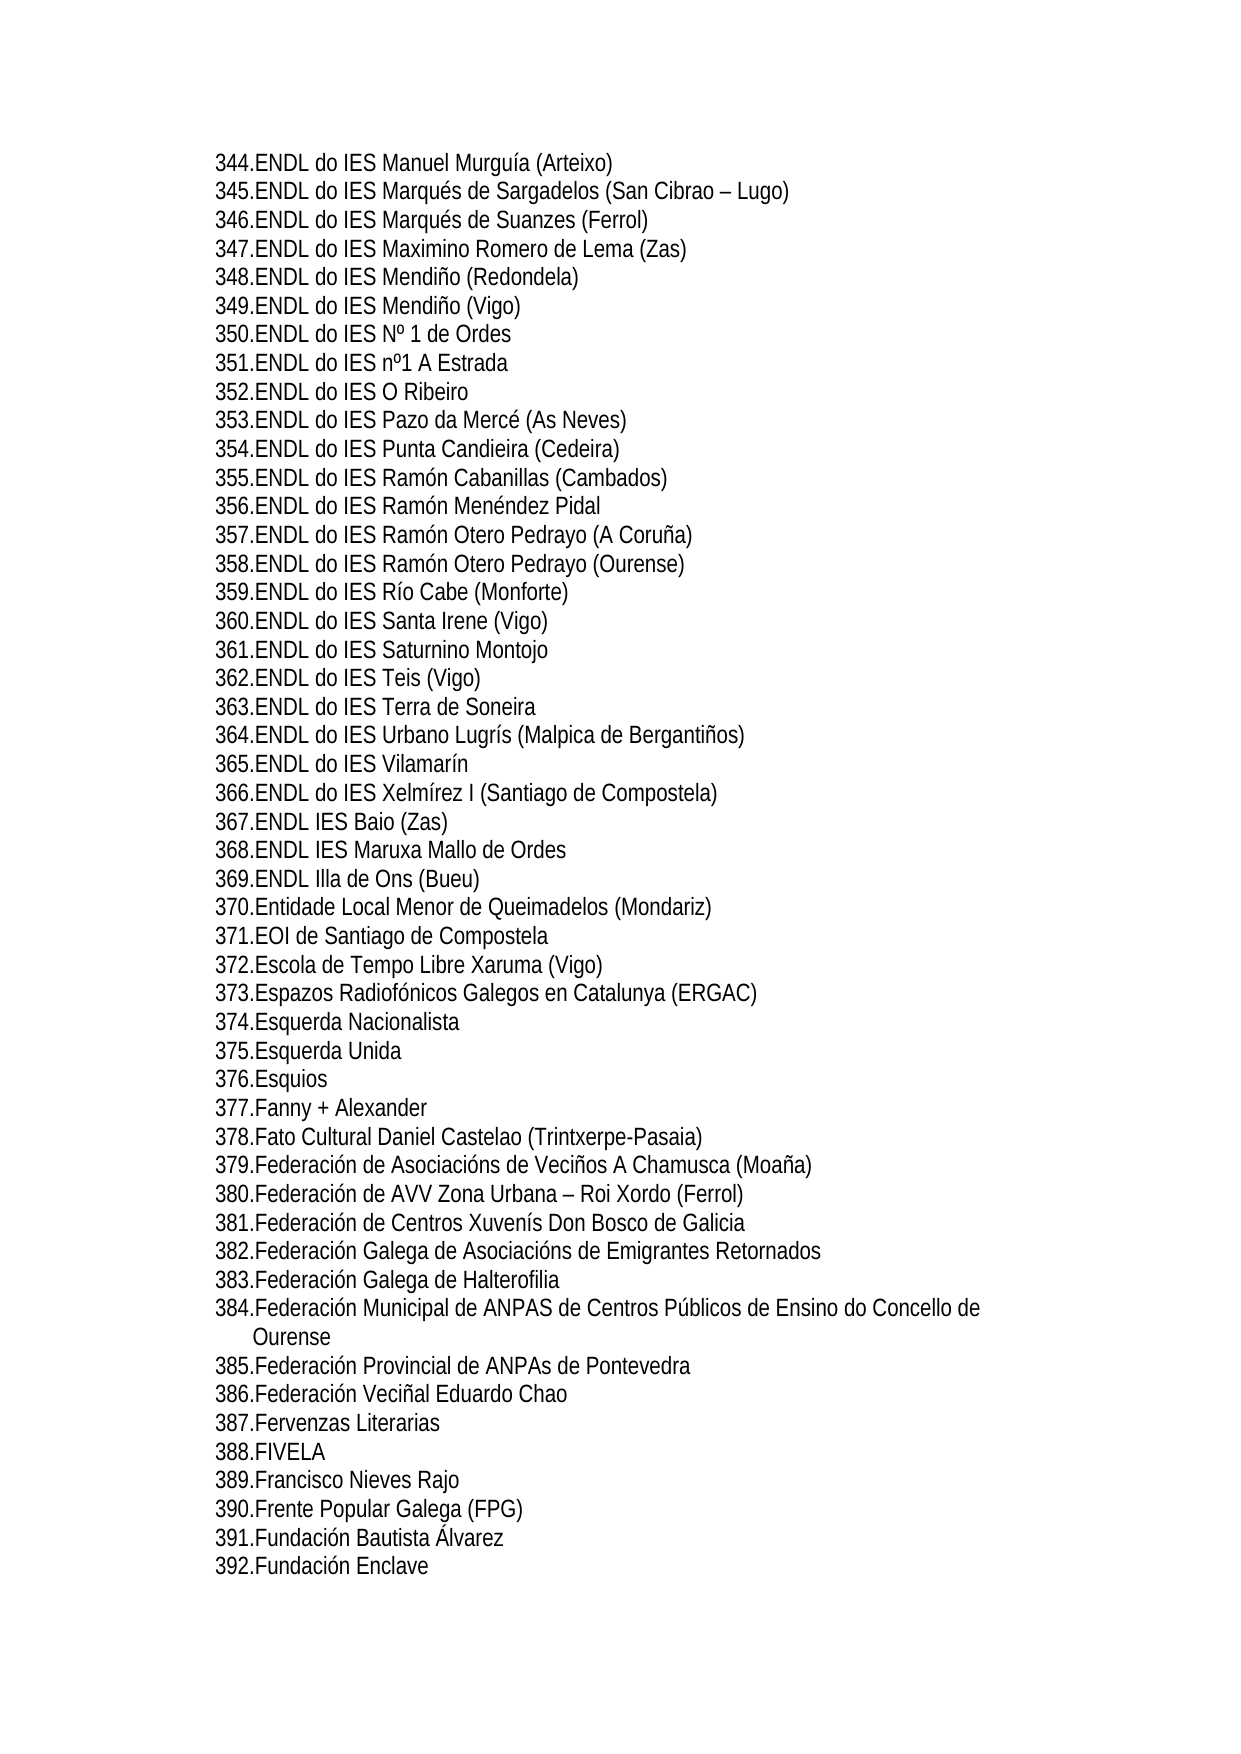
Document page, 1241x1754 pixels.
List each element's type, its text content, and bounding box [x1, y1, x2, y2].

list ENDL Illa de Ons (Bueu) [215, 864, 1063, 892]
list Federación Veciñal Eduardo Chao [215, 1379, 1063, 1408]
list ENDL do IES Manuel Murguía (Arteixo) [215, 148, 1063, 176]
list ENDL do IES Vilamarín [215, 749, 1063, 778]
list Federación Provincial de ANPAs de Pontevedra [215, 1351, 1063, 1379]
list Frente Popular Galega (FPG) [215, 1494, 1063, 1523]
list ENDL do IES Ramón Otero Pedrayo (A Coruña) [215, 520, 1063, 549]
list ENDL do IES Nº 1 de Ordes [215, 319, 1063, 348]
list ENDL do IES Ramón Otero Pedrayo (Ourense) [215, 549, 1063, 577]
list ENDL do IES O Ribeiro [215, 377, 1063, 405]
list Fundación Enclave [215, 1551, 1063, 1580]
list ENDL IES Maruxa Mallo de Ordes [215, 835, 1063, 864]
list ENDL do IES Ramón Menéndez Pidal [215, 491, 1063, 520]
list ENDL do IES Marqués de Suanzes (Ferrol) [215, 205, 1063, 233]
list Federación Galega de Halterofilia [215, 1265, 1063, 1293]
list ENDL do IES Xelmírez I (Santiago de Compostela) [215, 778, 1063, 806]
list Federación de Asociacións de Veciños A Chamusca (Moaña) [215, 1150, 1063, 1179]
list ENDL do IES Pazo da Mercé (As Neves) [215, 405, 1063, 434]
list Esquios [215, 1064, 1063, 1093]
list Fato Cultural Daniel Castelao (Trintxerpe-Pasaia) [215, 1122, 1063, 1150]
list EOI de Santiago de Compostela [215, 921, 1063, 950]
list ENDL do IES Urbano Lugrís (Malpica de Bergantiños) [215, 721, 1063, 749]
list Federación Galega de Asociacións de Emigrantes Retornados [215, 1236, 1063, 1265]
list Francisco Nieves Rajo [215, 1465, 1063, 1494]
list Fundación Bautista Álvarez [215, 1523, 1063, 1551]
list Federación de Centros Xuvenís Don Bosco de Galicia [215, 1207, 1063, 1236]
list ENDL do IES Río Cabe (Monforte) [215, 577, 1063, 606]
list ENDL do IES Santa Irene (Vigo) [215, 606, 1063, 634]
list ENDL do IES Teis (Vigo) [215, 663, 1063, 692]
list Escola de Tempo Libre Xaruma (Vigo) [215, 950, 1063, 978]
list Espazos Radiofónicos Galegos en Catalunya (ERGAC) [215, 978, 1063, 1007]
list Entidade Local Menor de Queimadelos (Mondariz) [215, 892, 1063, 921]
list ENDL do IES Mendiño (Vigo) [215, 291, 1063, 319]
list Fanny + Alexander [215, 1093, 1063, 1122]
list ENDL do IES Mendiño (Redondela) [215, 262, 1063, 291]
list ENDL IES Baio (Zas) [215, 806, 1063, 835]
list Esquerda Unida [215, 1036, 1063, 1064]
list Esquerda Nacionalista [215, 1007, 1063, 1036]
list ENDL do IES Punta Candieira (Cedeira) [215, 434, 1063, 463]
list ENDL do IES Terra de Soneira [215, 692, 1063, 721]
list Federación Municipal de ANPAS de Centros Públicos de Ensino do Concello de Ourense [215, 1293, 1063, 1351]
list ENDL do IES Maximino Romero de Lema (Zas) [215, 233, 1063, 262]
list Federación de AVV Zona Urbana – Roi Xordo (Ferrol) [215, 1179, 1063, 1207]
list ENDL do IES nº1 A Estrada [215, 348, 1063, 377]
list ENDL do IES Marqués de Sargadelos (San Cibrao – Lugo) [215, 176, 1063, 205]
list ENDL do IES Saturnino Montojo [215, 634, 1063, 663]
list ENDL do IES Ramón Cabanillas (Cambados) [215, 463, 1063, 491]
list Fervenzas Literarias [215, 1408, 1063, 1437]
list FIVELA [215, 1437, 1063, 1465]
